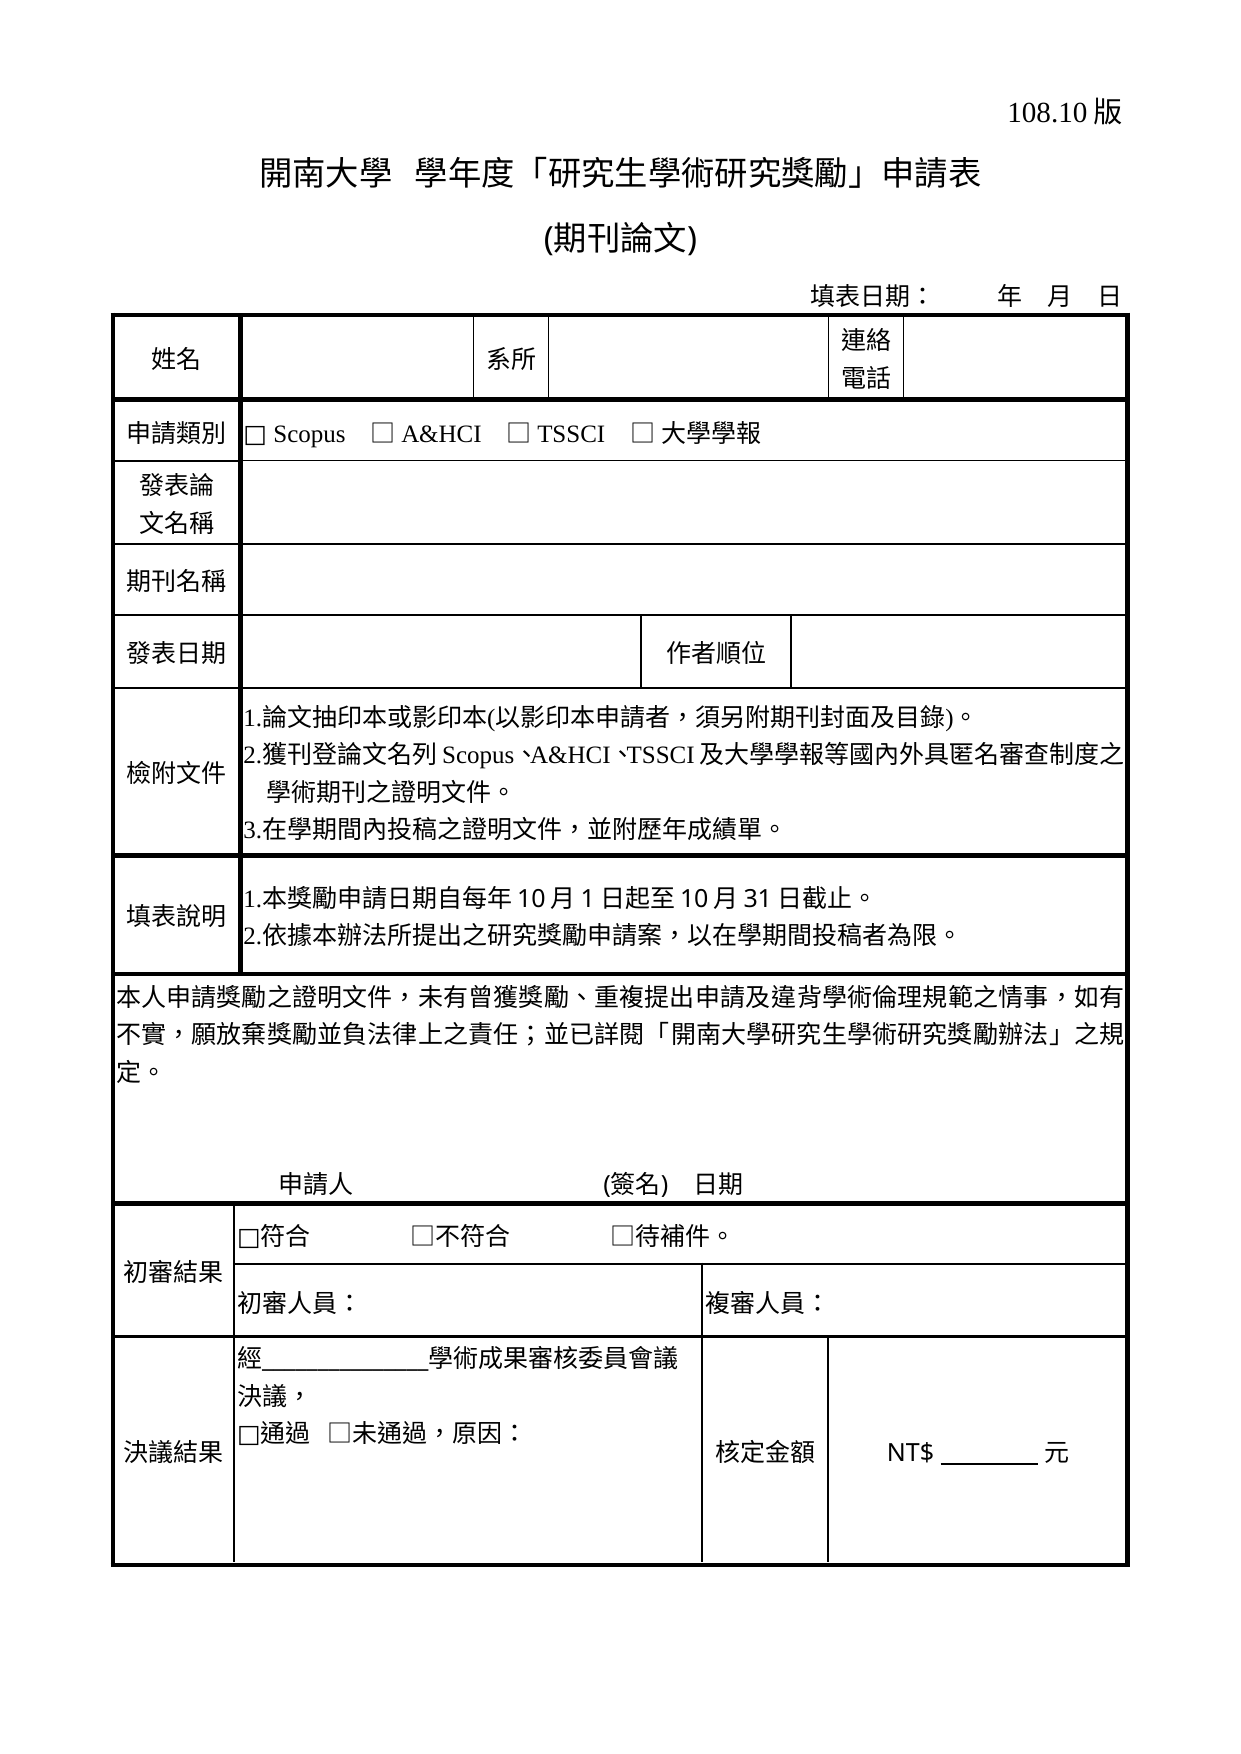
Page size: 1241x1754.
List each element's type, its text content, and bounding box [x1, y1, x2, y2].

table_cell [792, 616, 1125, 687]
table_cell □ Scopus □ A&HCI □ TSSCI □ 大學學報 [243, 402, 1125, 459]
table_cell 經_______________學術成果審核委員會議決議， □通過 □未通過，原因： [235, 1338, 701, 1562]
table_header [904, 317, 1125, 397]
table_cell 1.論文抽印本或影印本(以影印本申請者，須另附期刊封面及目錄)。 2.獲刊登論文名列Scopus、A&HCI、TSSCI及大學學報等國內外具匿名審查制度之學術期刊之證明文件。 3.在學期間內投稿之證明文件，並附歷年成績單。 [243, 689, 1125, 853]
table_cell 初審人員： [235, 1265, 701, 1335]
table_cell □符合 □不符合 □待補件。 [235, 1206, 1125, 1263]
table_cell NT$ 元 [829, 1338, 1125, 1562]
table_cell 核定金額 [703, 1338, 827, 1562]
table_cell 檢附文件 [115, 689, 238, 853]
text 填表日期： 年 月 日 [118, 276, 1122, 313]
table_cell 作者順位 [642, 616, 790, 687]
table_header 系所 [474, 317, 548, 397]
table_cell 1.本獎勵申請日期自每年10月1日起至10月31日截止。 2.依據本辦法所提出之研究獎勵申請案，以在學期間投稿者為限。 [243, 858, 1125, 971]
table_cell 複審人員： [703, 1265, 1125, 1335]
table_cell 期刊名稱 [115, 545, 238, 614]
text 開南大學 學年度「研究生學術研究獎勵」申請表 [118, 147, 1122, 195]
table_header [243, 317, 473, 397]
table_cell 申請類別 [115, 402, 238, 459]
table_header 姓名 [115, 317, 238, 397]
table_cell 決議結果 [115, 1338, 233, 1562]
table_cell [243, 461, 1125, 543]
table_cell 發表論 文名稱 [115, 462, 238, 543]
table_cell 發表日期 [115, 616, 238, 687]
table_header [549, 317, 828, 397]
table_cell 填表說明 [115, 858, 238, 971]
text (期刊論文) [118, 212, 1122, 260]
table_cell 初審結果 [115, 1206, 233, 1335]
table_cell [243, 545, 1125, 614]
table_cell [243, 616, 640, 687]
table_cell 本人申請獎勵之證明文件，未有曾獲獎勵、重複提出申請及違背學術倫理規範之情事，如有不實，願放棄獎勵並負法律上之責任；並已詳閱「開南大學研究生學術研究獎勵辦法」之規定。 申請人 (簽名) 日期 [115, 976, 1125, 1201]
table_header 連絡電話 [829, 317, 903, 397]
